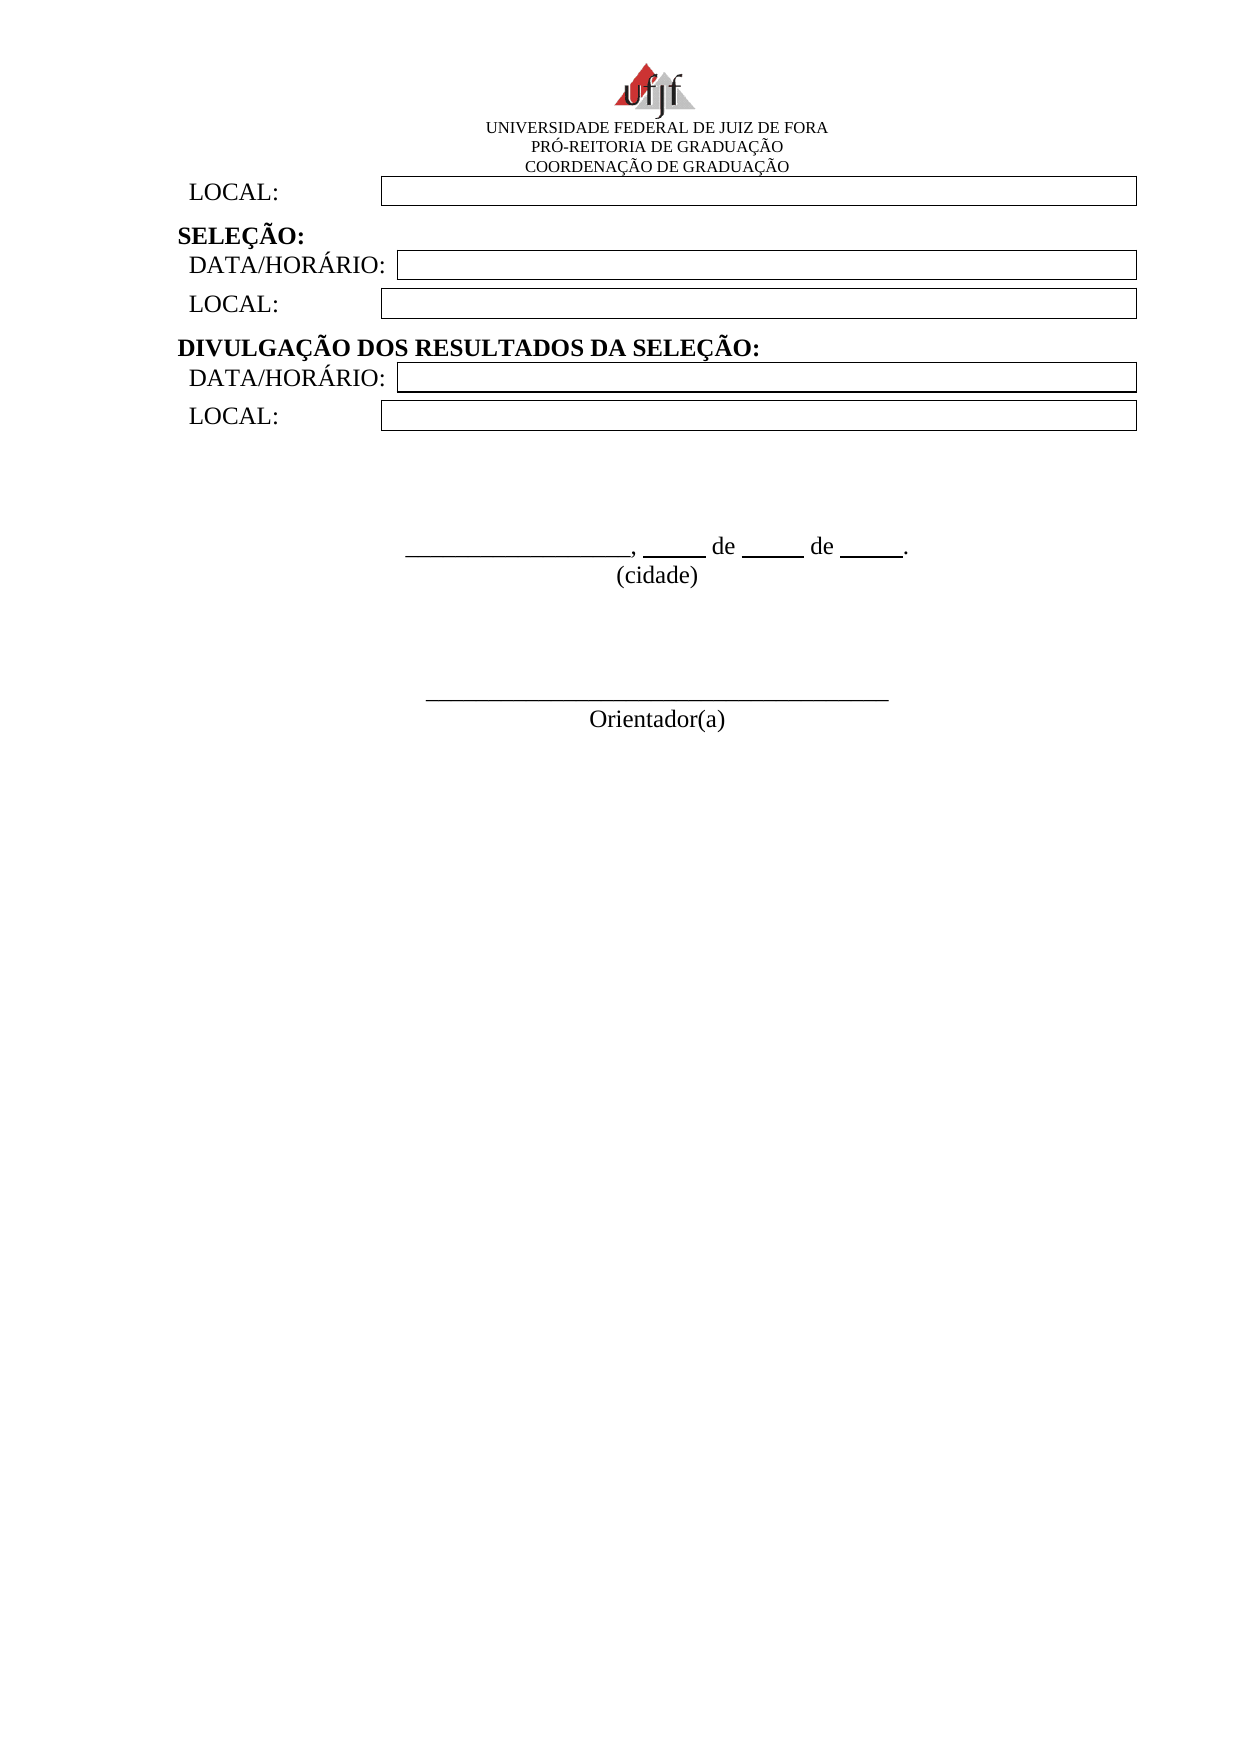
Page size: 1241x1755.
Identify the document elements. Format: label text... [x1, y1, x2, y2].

table_header DATA/HORÁRIO: [177, 362, 397, 391]
table_header [398, 363, 1136, 391]
table_header [382, 401, 1136, 429]
text _____________________________________ [177, 675, 1137, 704]
text SELEÇÃO: [177, 221, 1137, 249]
text Orientador(a) [177, 704, 1137, 732]
table_header LOCAL: [177, 176, 381, 205]
table_header [398, 251, 1136, 279]
text DIVULGAÇÃO DOS RESULTADOS DA SELEÇÃO: [177, 333, 1137, 362]
table_header LOCAL: [177, 288, 381, 317]
text (cidade) [177, 560, 1137, 589]
table_header [382, 289, 1136, 317]
table_header [382, 177, 1136, 205]
table_header DATA/HORÁRIO: [177, 250, 397, 279]
table_header LOCAL: [177, 400, 381, 429]
text __________________, de de . [177, 531, 1137, 560]
